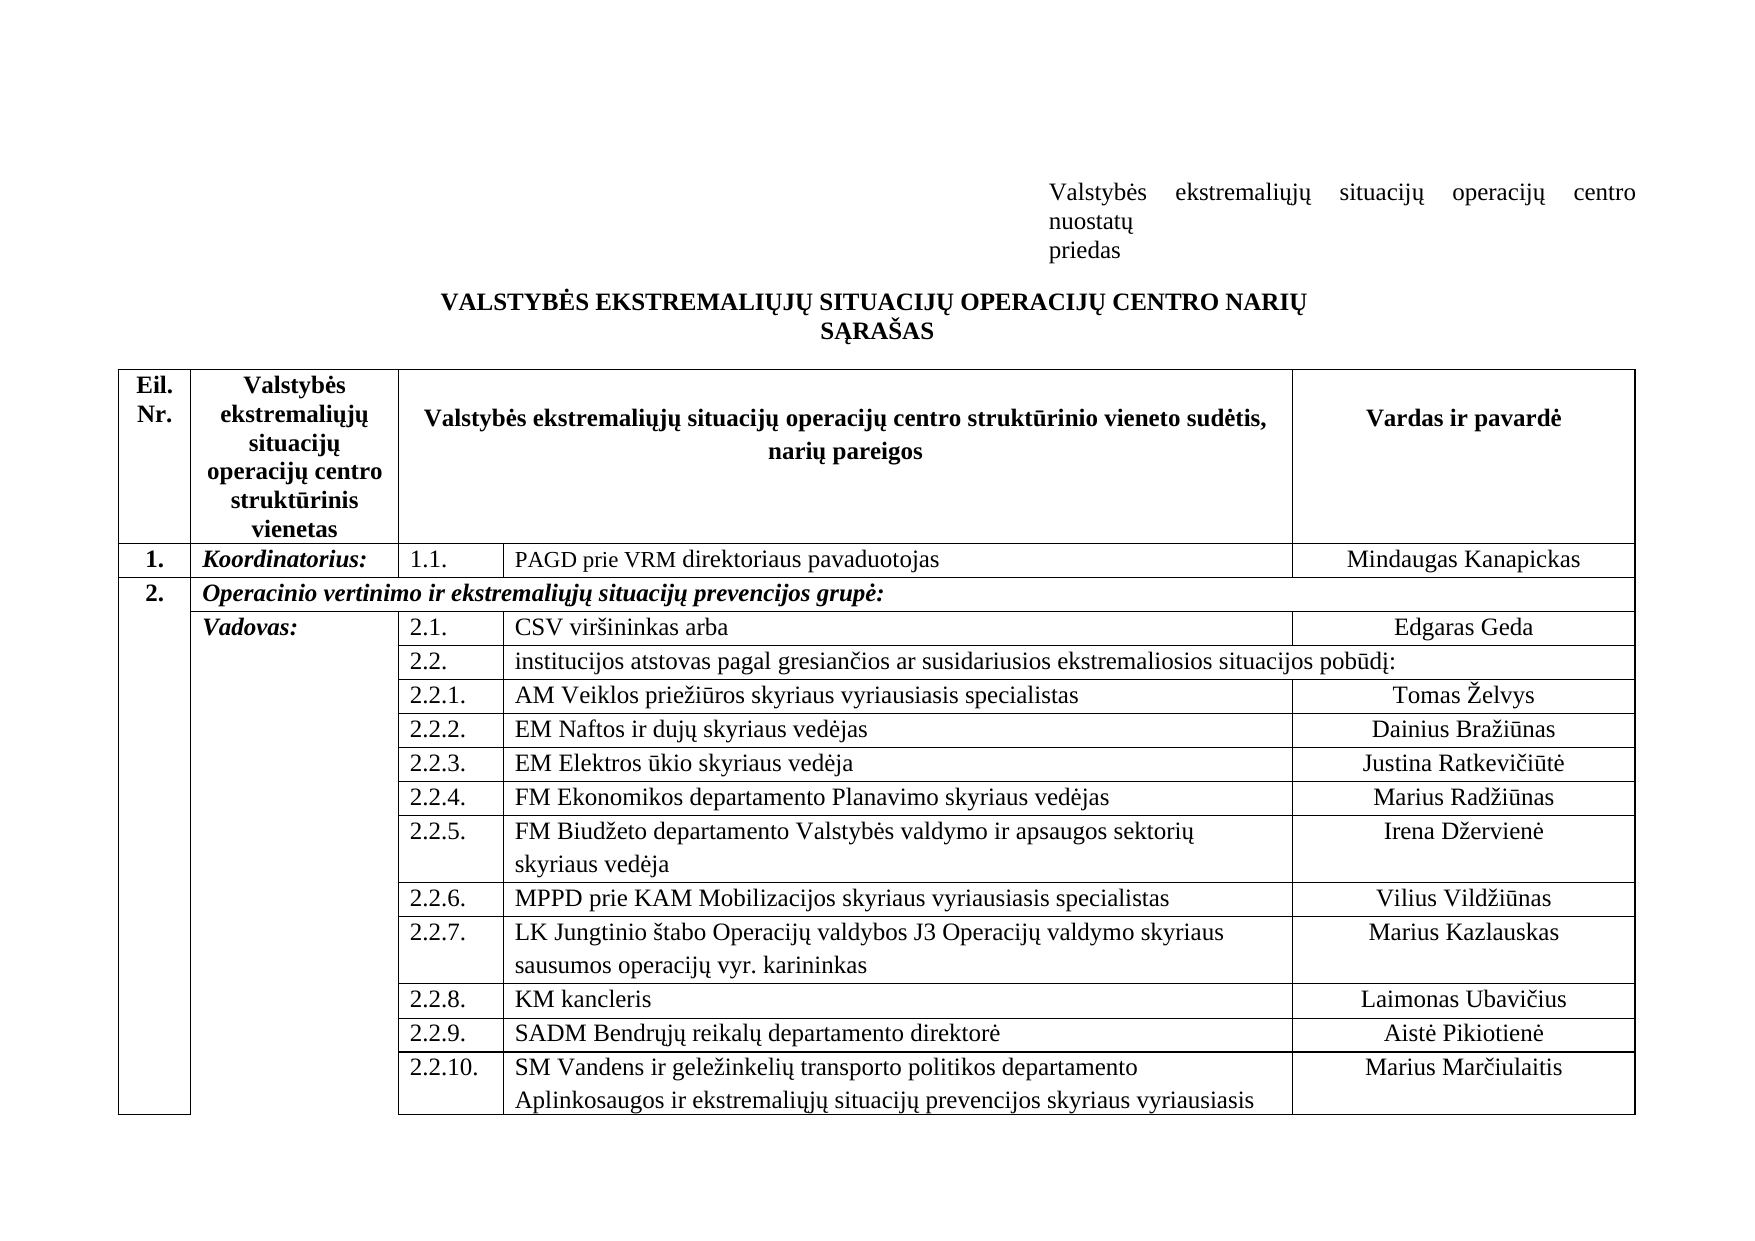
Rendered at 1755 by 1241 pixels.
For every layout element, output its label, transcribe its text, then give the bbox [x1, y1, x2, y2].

table_cell Vadovas: [191, 612, 398, 1114]
table_cell Edgaras Geda [1293, 612, 1634, 645]
table_cell 2.2.7. [399, 917, 503, 983]
table_cell 2.2.10. [399, 1053, 503, 1114]
table_cell EM Naftos ir dujų skyriaus vedėjas [504, 714, 1292, 747]
table_cell 2.2.6. [399, 883, 503, 916]
table_cell institucijos atstovas pagal gresiančios ar susidariusios ekstremaliosios situacijos pobūdį: [504, 646, 1634, 679]
table_header Valstybės ekstremaliųjų situacijų operacijų centro struktūrinio vieneto sudėtis, narių pareigos [399, 370, 1292, 543]
table_cell FM Ekonomikos departamento Planavimo skyriaus vedėjas [504, 782, 1292, 815]
table_cell PAGD prie VRM direktoriaus pavaduotojas [504, 544, 1292, 577]
table_header Eil. Nr. [119, 370, 190, 543]
table_cell Aistė Pikiotienė [1293, 1019, 1634, 1051]
table_header Valstybės ekstremaliųjų situacijų operacijų centro struktūrinis vienetas [191, 370, 398, 543]
table_cell 2.2.5. [399, 816, 503, 882]
table_cell LK Jungtinio štabo Operacijų valdybos J3 Operacijų valdymo skyriaus sausumos operacijų vyr. karininkas [504, 917, 1292, 983]
table_cell 2.2.8. [399, 984, 503, 1017]
text Valstybės ekstremaliųjų situacijų operacijų centro nuostatų [1048, 177, 1636, 235]
table_cell CSV viršininkas arba [504, 612, 1292, 645]
table_cell 2.2.9. [399, 1019, 503, 1051]
table_cell 1.1. [399, 544, 503, 577]
text priedas [1048, 235, 1636, 263]
table_cell 2.2.4. [399, 782, 503, 815]
table_cell Operacinio vertinimo ir ekstremaliųjų situacijų prevencijos grupė: [191, 578, 1634, 611]
table_cell SADM Bendrųjų reikalų departamento direktorė [504, 1019, 1292, 1051]
table_cell 2.2. [399, 646, 503, 679]
table_cell Marius Marčiulaitis [1293, 1053, 1634, 1114]
table_cell 2.1. [399, 612, 503, 645]
table_cell KM kancleris [504, 984, 1292, 1017]
table_cell MPPD prie KAM Mobilizacijos skyriaus vyriausiasis specialistas [504, 883, 1292, 916]
table_cell Marius Kazlauskas [1293, 917, 1634, 983]
table_cell Koordinatorius: [191, 544, 398, 577]
table_cell EM Elektros ūkio skyriaus vedėja [504, 748, 1292, 781]
table_cell 1. [119, 544, 190, 577]
text SĄRAŠAS [118, 316, 1636, 345]
table_cell Mindaugas Kanapickas [1293, 544, 1634, 577]
table_cell 2.2.2. [399, 714, 503, 747]
table_cell Dainius Bražiūnas [1293, 714, 1634, 747]
table_cell Tomas Želvys [1293, 680, 1634, 713]
table_cell 2.2.1. [399, 680, 503, 713]
table_cell Justina Ratkevičiūtė [1293, 748, 1634, 781]
table_cell Vilius Vildžiūnas [1293, 883, 1634, 916]
table_cell SM Vandens ir geležinkelių transporto politikos departamento Aplinkosaugos ir ekstremaliųjų situacijų prevencijos skyriaus vyriausiasis [504, 1053, 1292, 1114]
table_cell AM Veiklos priežiūros skyriaus vyriausiasis specialistas [504, 680, 1292, 713]
table_cell Laimonas Ubavičius [1293, 984, 1634, 1017]
table_cell Marius Radžiūnas [1293, 782, 1634, 815]
table_cell 2.2.3. [399, 748, 503, 781]
table_cell Irena Džervienė [1293, 816, 1634, 882]
table_header Vardas ir pavardė [1293, 370, 1634, 543]
table_cell 2. [119, 578, 190, 1114]
text VALSTYBĖS EKSTREMALIŲJŲ SITUACIJŲ OPERACIJŲ CENTRO NARIŲ [118, 287, 1636, 316]
table_cell FM Biudžeto departamento Valstybės valdymo ir apsaugos sektorių skyriaus vedėja [504, 816, 1292, 882]
